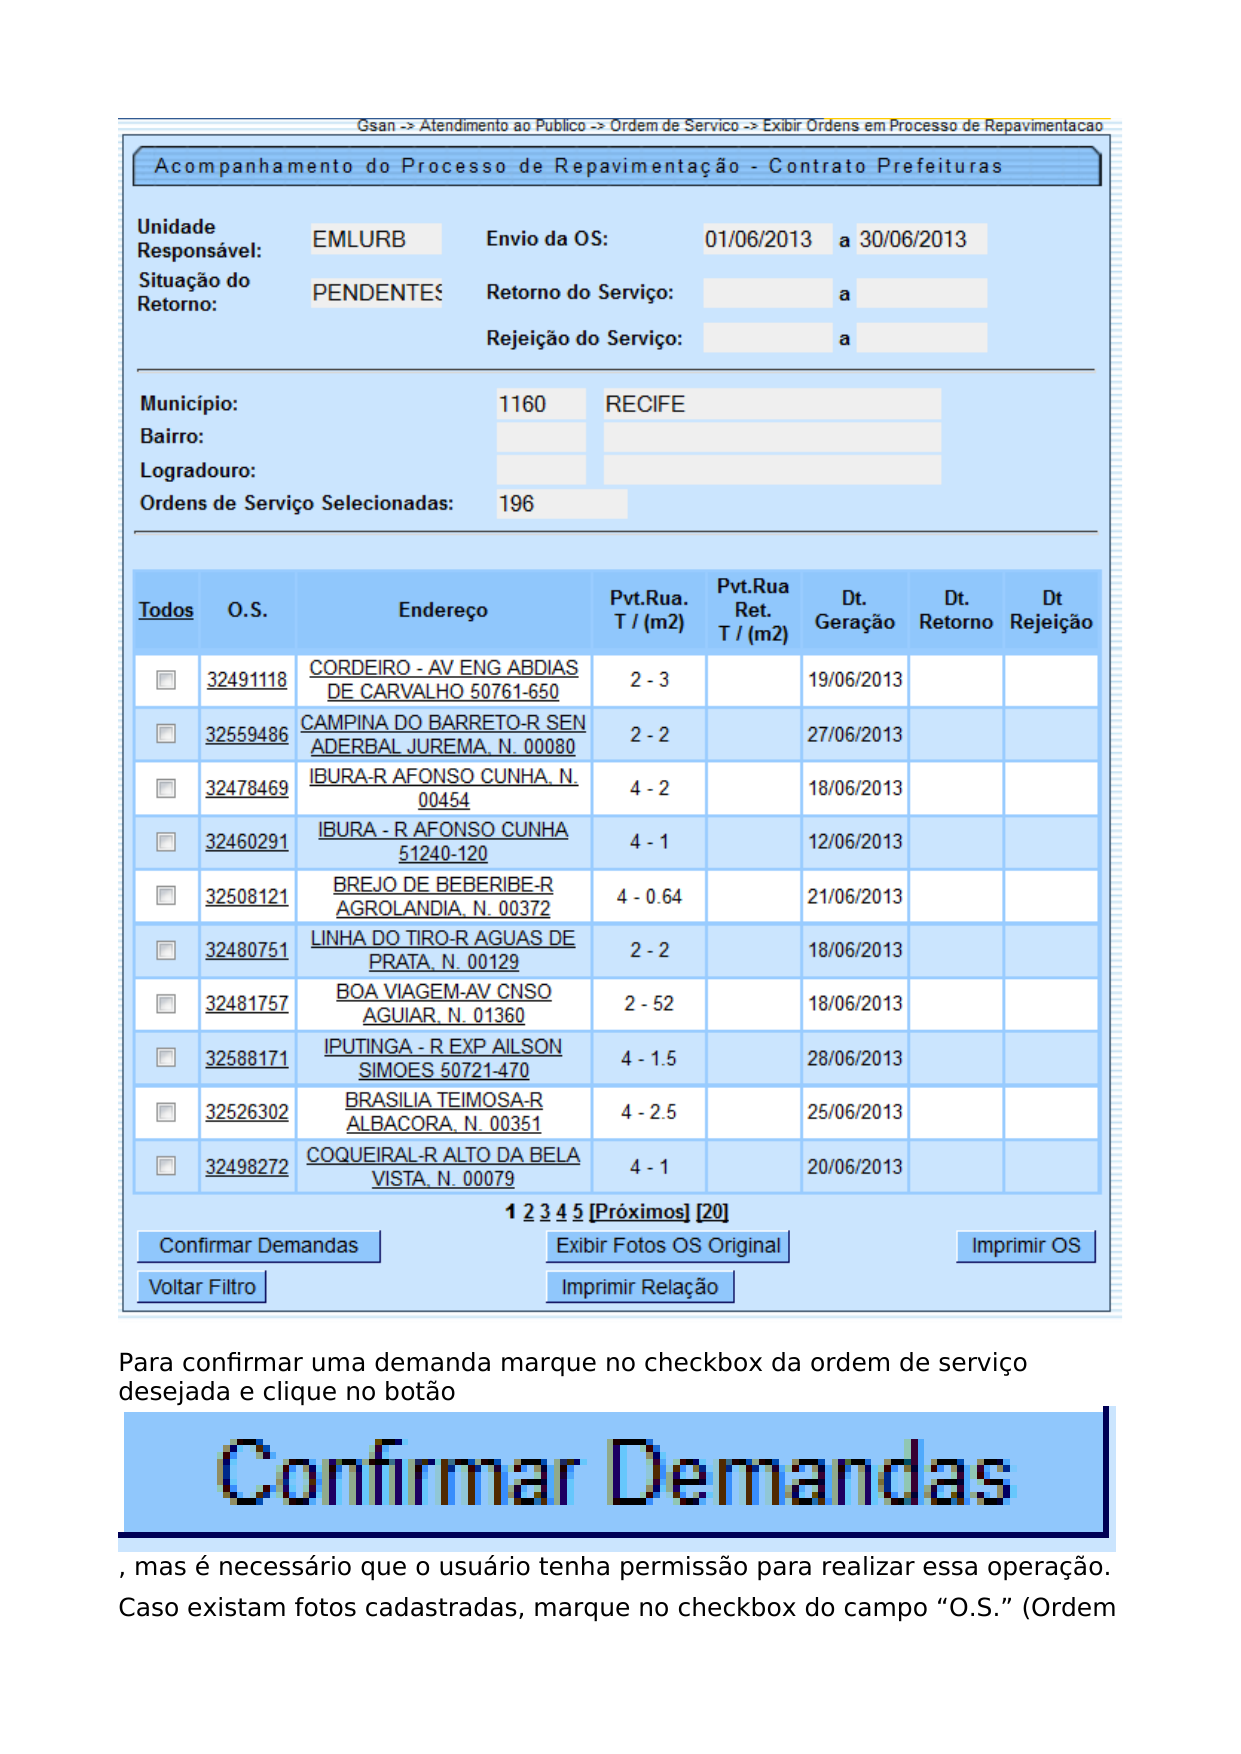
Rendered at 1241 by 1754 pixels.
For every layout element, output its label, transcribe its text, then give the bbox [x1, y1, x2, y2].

text Caso existam fotos cadastradas, marque no checkbox do campo “O.S.” (Ordem [118, 1594, 1122, 1623]
picture [118, 118, 1123, 1336]
text Para confirmar uma demanda marque no checkbox da ordem de serviço desejada e clique no botão [118, 1348, 1122, 1406]
picture [118, 1406, 1123, 1552]
text , mas é necessário que o usuário tenha permissão para realizar essa operação. [118, 1552, 1122, 1581]
